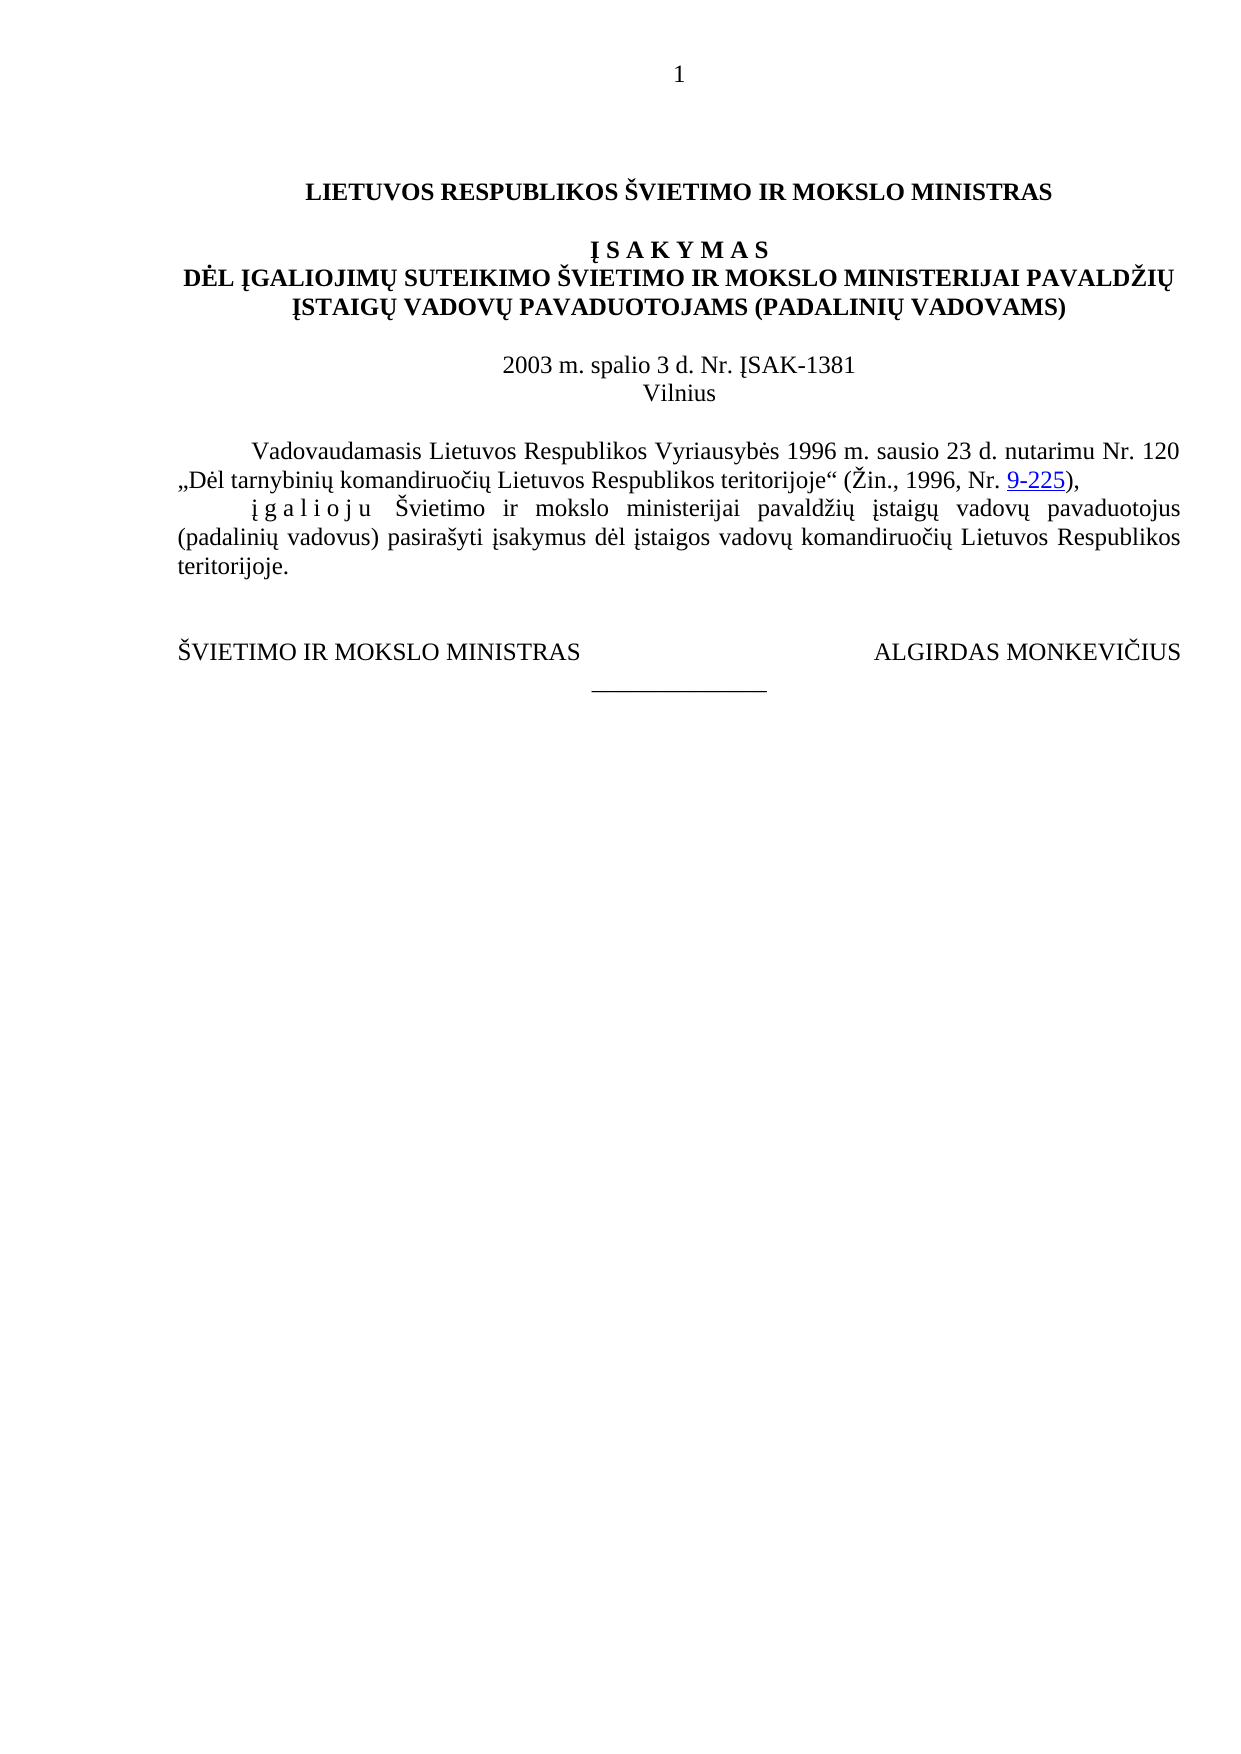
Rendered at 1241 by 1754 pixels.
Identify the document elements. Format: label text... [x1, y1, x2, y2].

text Vadovaudamasis Lietuvos Respublikos Vyriausybės 1996 m. sausio 23 d. nutarimu Nr. 120 „Dėl tarnybinių komandiruočių Lietuvos Respublikos teritorijoje“ (Žin., 1996, Nr. 9-225), [177, 436, 1181, 493]
text LIETUVOS RESPUBLIKOS ŠVIETIMO IR MOKSLO MINISTRAS [177, 177, 1181, 206]
text ______________ [177, 666, 1181, 695]
text Vilnius [177, 378, 1181, 407]
text 2003 m. spalio 3 d. Nr. ĮSAK-1381 [177, 350, 1181, 378]
text įgalioju Švietimo ir mokslo ministerijai pavaldžių įstaigų vadovų pavaduotojus (padalinių vadovus) pasirašyti įsakymus dėl įstaigos vadovų komandiruočių Lietuvos Respublikos teritorijoje. [177, 493, 1181, 580]
text DĖL ĮGALIOJIMŲ SUTEIKIMO ŠVIETIMO IR MOKSLO MINISTERIJAI PAVALDŽIŲ ĮSTAIGŲ VADOVŲ PAVADUOTOJAMS (PADALINIŲ VADOVAMS) [177, 263, 1181, 321]
text ŠVIETIMO IR MOKSLO MINISTRAS ALGIRDAS MONKEVIČIUS [177, 637, 1181, 666]
text Į S A K Y M A S [177, 235, 1181, 263]
